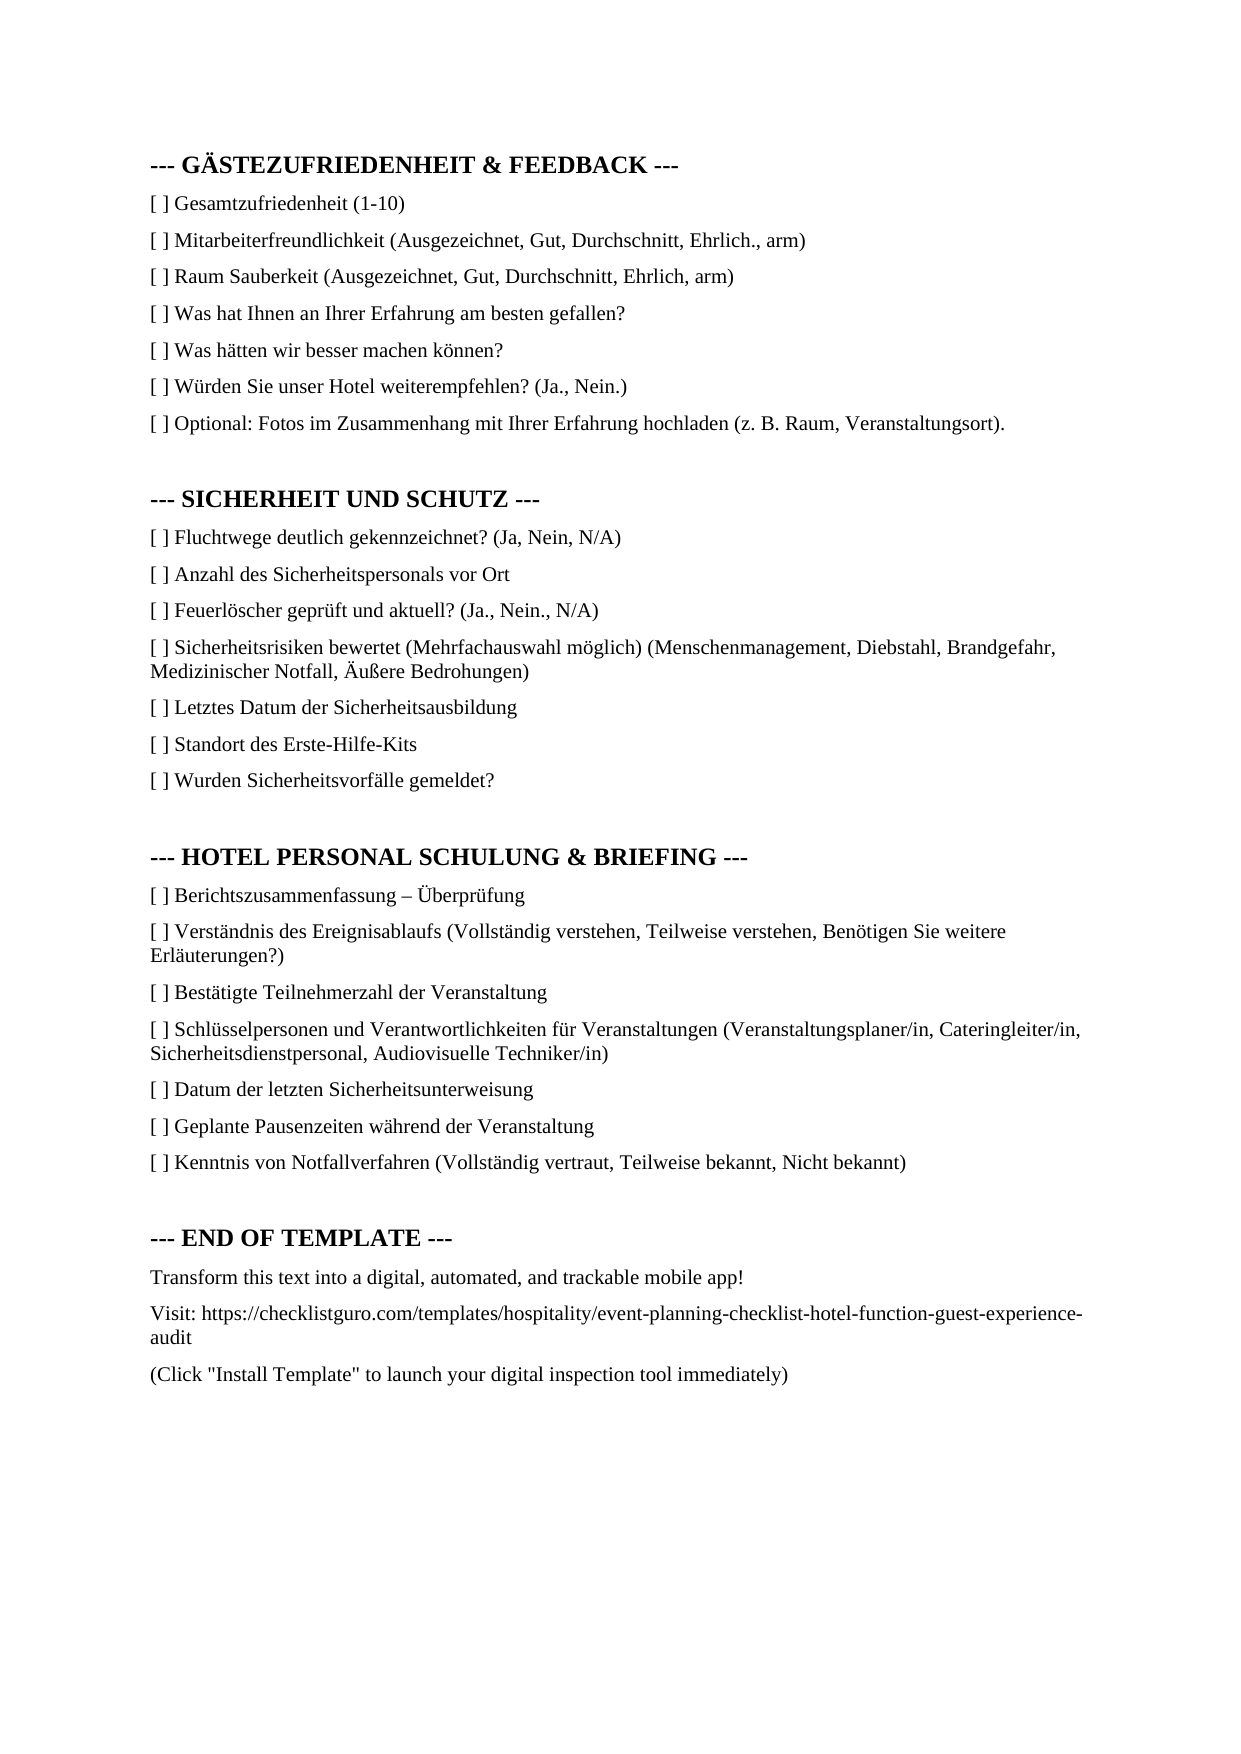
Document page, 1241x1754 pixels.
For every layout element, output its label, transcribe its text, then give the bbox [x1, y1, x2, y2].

text [ ] Sicherheitsrisiken bewertet (Mehrfachauswahl möglich) (Menschenmanagement, Diebstahl, Brandgefahr, Medizinischer Notfall, Äußere Bedrohungen) [150, 635, 1090, 683]
text [ ] Raum Sauberkeit (Ausgezeichnet, Gut, Durchschnitt, Ehrlich, arm) [150, 264, 1090, 288]
text [ ] Standort des Erste-Hilfe-Kits [150, 732, 1090, 756]
text [ ] Was hat Ihnen an Ihrer Erfahrung am besten gefallen? [150, 301, 1090, 325]
text [ ] Was hätten wir besser machen können? [150, 337, 1090, 362]
text [ ] Gesamtzufriedenheit (1-10) [150, 191, 1090, 215]
text [ ] Optional: Fotos im Zusammenhang mit Ihrer Erfahrung hochladen (z. B. Raum, Veranstaltungsort). [150, 411, 1090, 435]
text [ ] Verständnis des Ereignisablaufs (Vollständig verstehen, Teilweise verstehen, Benötigen Sie weitere Erläuterungen?) [150, 919, 1090, 967]
text [ ] Kenntnis von Notfallverfahren (Vollständig vertraut, Teilweise bekannt, Nicht bekannt) [150, 1150, 1090, 1174]
text [ ] Datum der letzten Sicherheitsunterweisung [150, 1077, 1090, 1101]
text [ ] Geplante Pausenzeiten während der Veranstaltung [150, 1114, 1090, 1138]
text --- HOTEL PERSONAL SCHULUNG & BRIEFING --- [150, 842, 1090, 870]
text [ ] Letztes Datum der Sicherheitsausbildung [150, 695, 1090, 719]
text [ ] Wurden Sicherheitsvorfälle gemeldet? [150, 768, 1090, 792]
text [ ] Bestätigte Teilnehmerzahl der Veranstaltung [150, 980, 1090, 1004]
text --- GÄSTEZUFRIEDENHEIT & FEEDBACK --- [150, 150, 1090, 179]
text [ ] Mitarbeiterfreundlichkeit (Ausgezeichnet, Gut, Durchschnitt, Ehrlich., arm) [150, 228, 1090, 252]
text (Click "Install Template" to launch your digital inspection tool immediately) [150, 1362, 1090, 1386]
text [ ] Fluchtwege deutlich gekennzeichnet? (Ja, Nein, N/A) [150, 525, 1090, 549]
text [ ] Schlüsselpersonen und Verantwortlichkeiten für Veranstaltungen (Veranstaltungsplaner/in, Cateringleiter/in, Sicherheitsdienstpersonal, Audiovisuelle Techniker/in) [150, 1017, 1090, 1065]
text [ ] Würden Sie unser Hotel weiterempfehlen? (Ja., Nein.) [150, 374, 1090, 398]
text --- SICHERHEIT UND SCHUTZ --- [150, 484, 1090, 512]
text [ ] Berichtszusammenfassung – Überprüfung [150, 883, 1090, 907]
text [ ] Anzahl des Sicherheitspersonals vor Ort [150, 562, 1090, 586]
text Visit: https://checklistguro.com/templates/hospitality/event-planning-checklist-hotel-function-guest-experience-audit [150, 1301, 1090, 1349]
text --- END OF TEMPLATE --- [150, 1223, 1090, 1252]
text [ ] Feuerlöscher geprüft und aktuell? (Ja., Nein., N/A) [150, 598, 1090, 622]
text Transform this text into a digital, automated, and trackable mobile app! [150, 1265, 1090, 1289]
